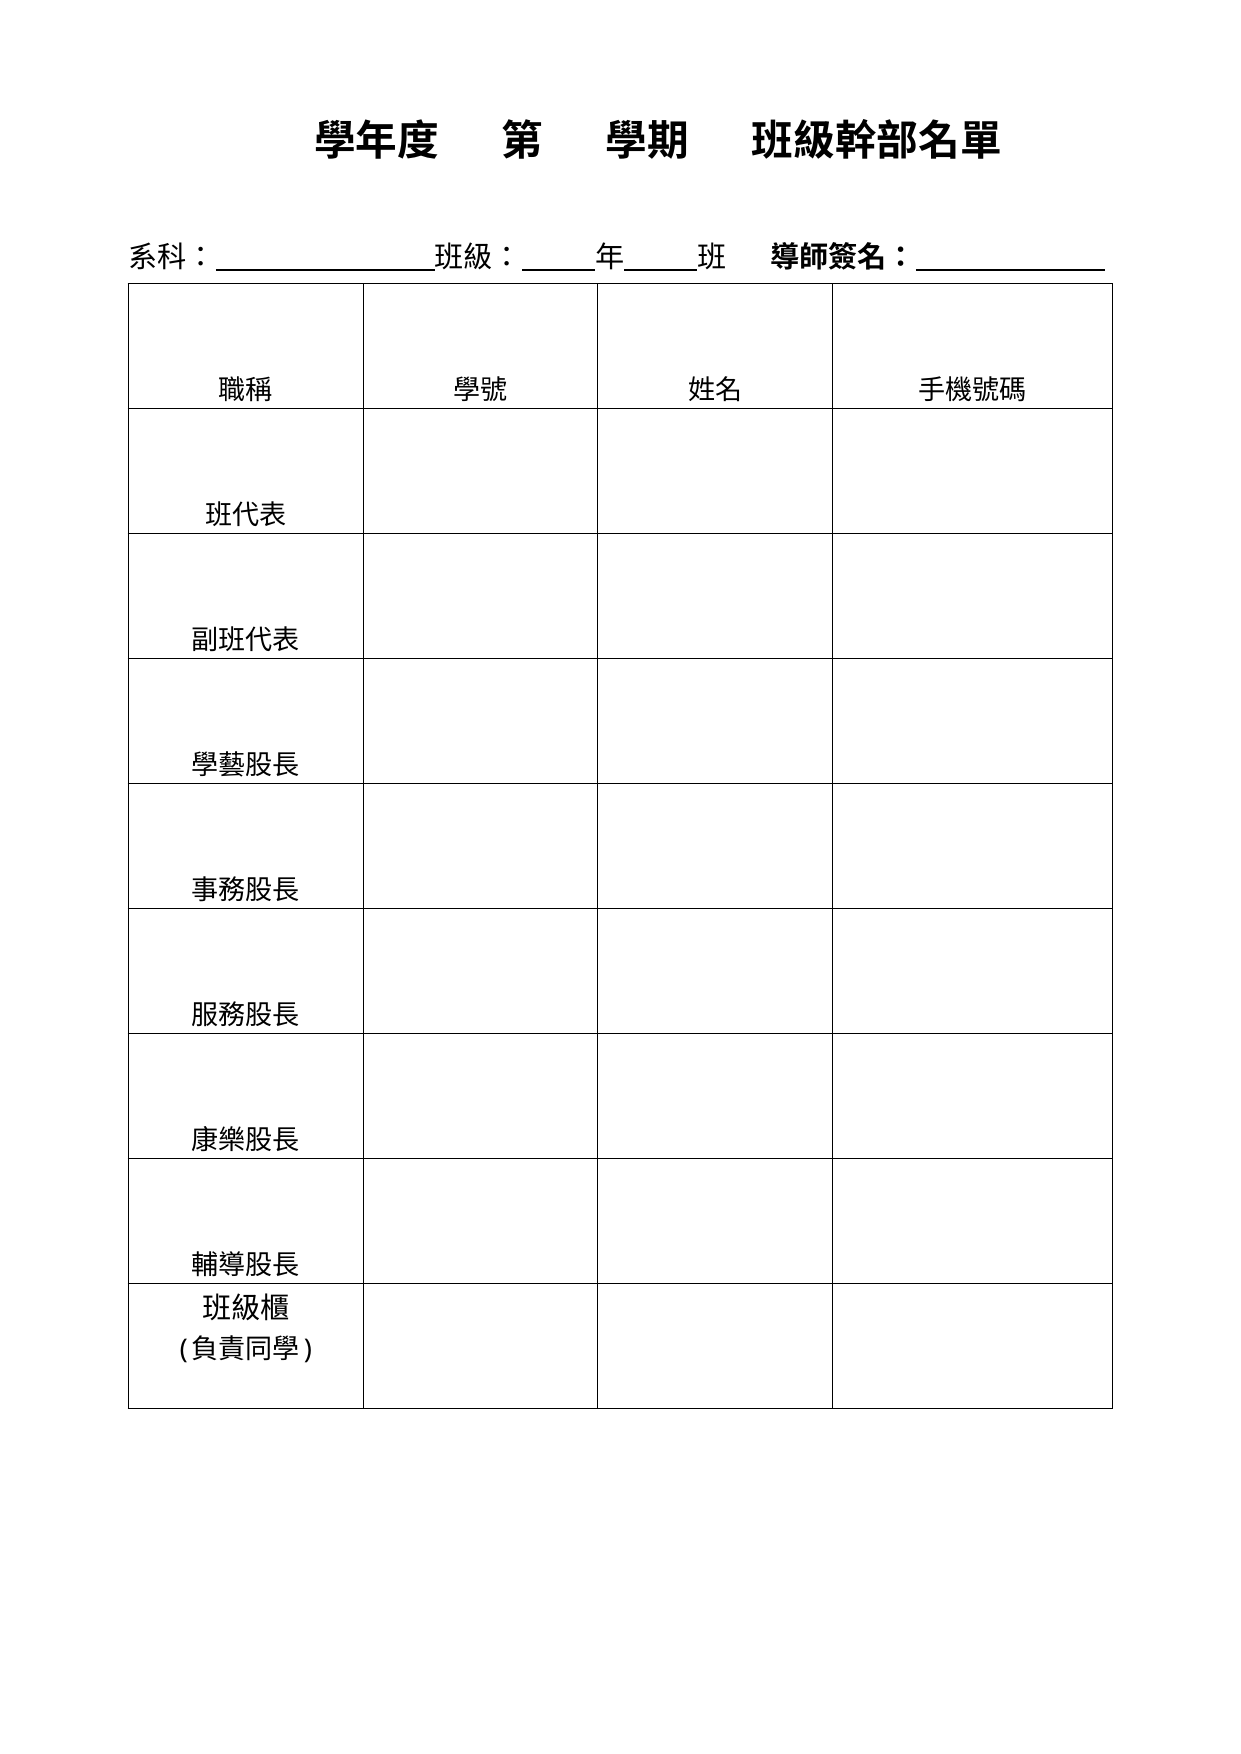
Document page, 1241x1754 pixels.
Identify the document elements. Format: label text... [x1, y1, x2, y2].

table_cell [598, 409, 832, 533]
table_cell 副班代表 [129, 534, 363, 658]
table_cell 事務股長 [129, 784, 363, 908]
table_cell [598, 1034, 832, 1158]
text 學年度 第 學期 班級幹部名單 [128, 96, 1112, 158]
table_cell [364, 1034, 597, 1158]
table_cell [364, 784, 597, 908]
table_cell [833, 534, 1112, 658]
table_cell 班代表 [129, 409, 363, 533]
text 系科： 班級： 年 班 導師簽名： [128, 233, 1112, 276]
table_cell [364, 1159, 597, 1283]
table_header 學號 [364, 284, 597, 408]
table_cell [598, 534, 832, 658]
table_header 職稱 [129, 284, 363, 408]
table_cell [364, 659, 597, 783]
table_cell [364, 409, 597, 533]
table_cell [598, 1159, 832, 1283]
table_cell [833, 1159, 1112, 1283]
table_header 手機號碼 [833, 284, 1112, 408]
table_cell [598, 1284, 832, 1408]
table_cell 輔導股長 [129, 1159, 363, 1283]
table_cell [833, 409, 1112, 533]
table_cell [833, 1284, 1112, 1408]
table_header 姓名 [598, 284, 832, 408]
table_cell [364, 534, 597, 658]
table_cell [364, 1284, 597, 1408]
table_cell [833, 1034, 1112, 1158]
table_cell 班級櫃 (負責同學) [129, 1284, 363, 1408]
table_cell 學藝股長 [129, 659, 363, 783]
table_cell [833, 784, 1112, 908]
table_cell [598, 659, 832, 783]
table_cell 康樂股長 [129, 1034, 363, 1158]
table_cell [598, 909, 832, 1033]
table_cell 服務股長 [129, 909, 363, 1033]
table_cell [598, 784, 832, 908]
table_cell [364, 909, 597, 1033]
table_cell [833, 909, 1112, 1033]
table_cell [833, 659, 1112, 783]
